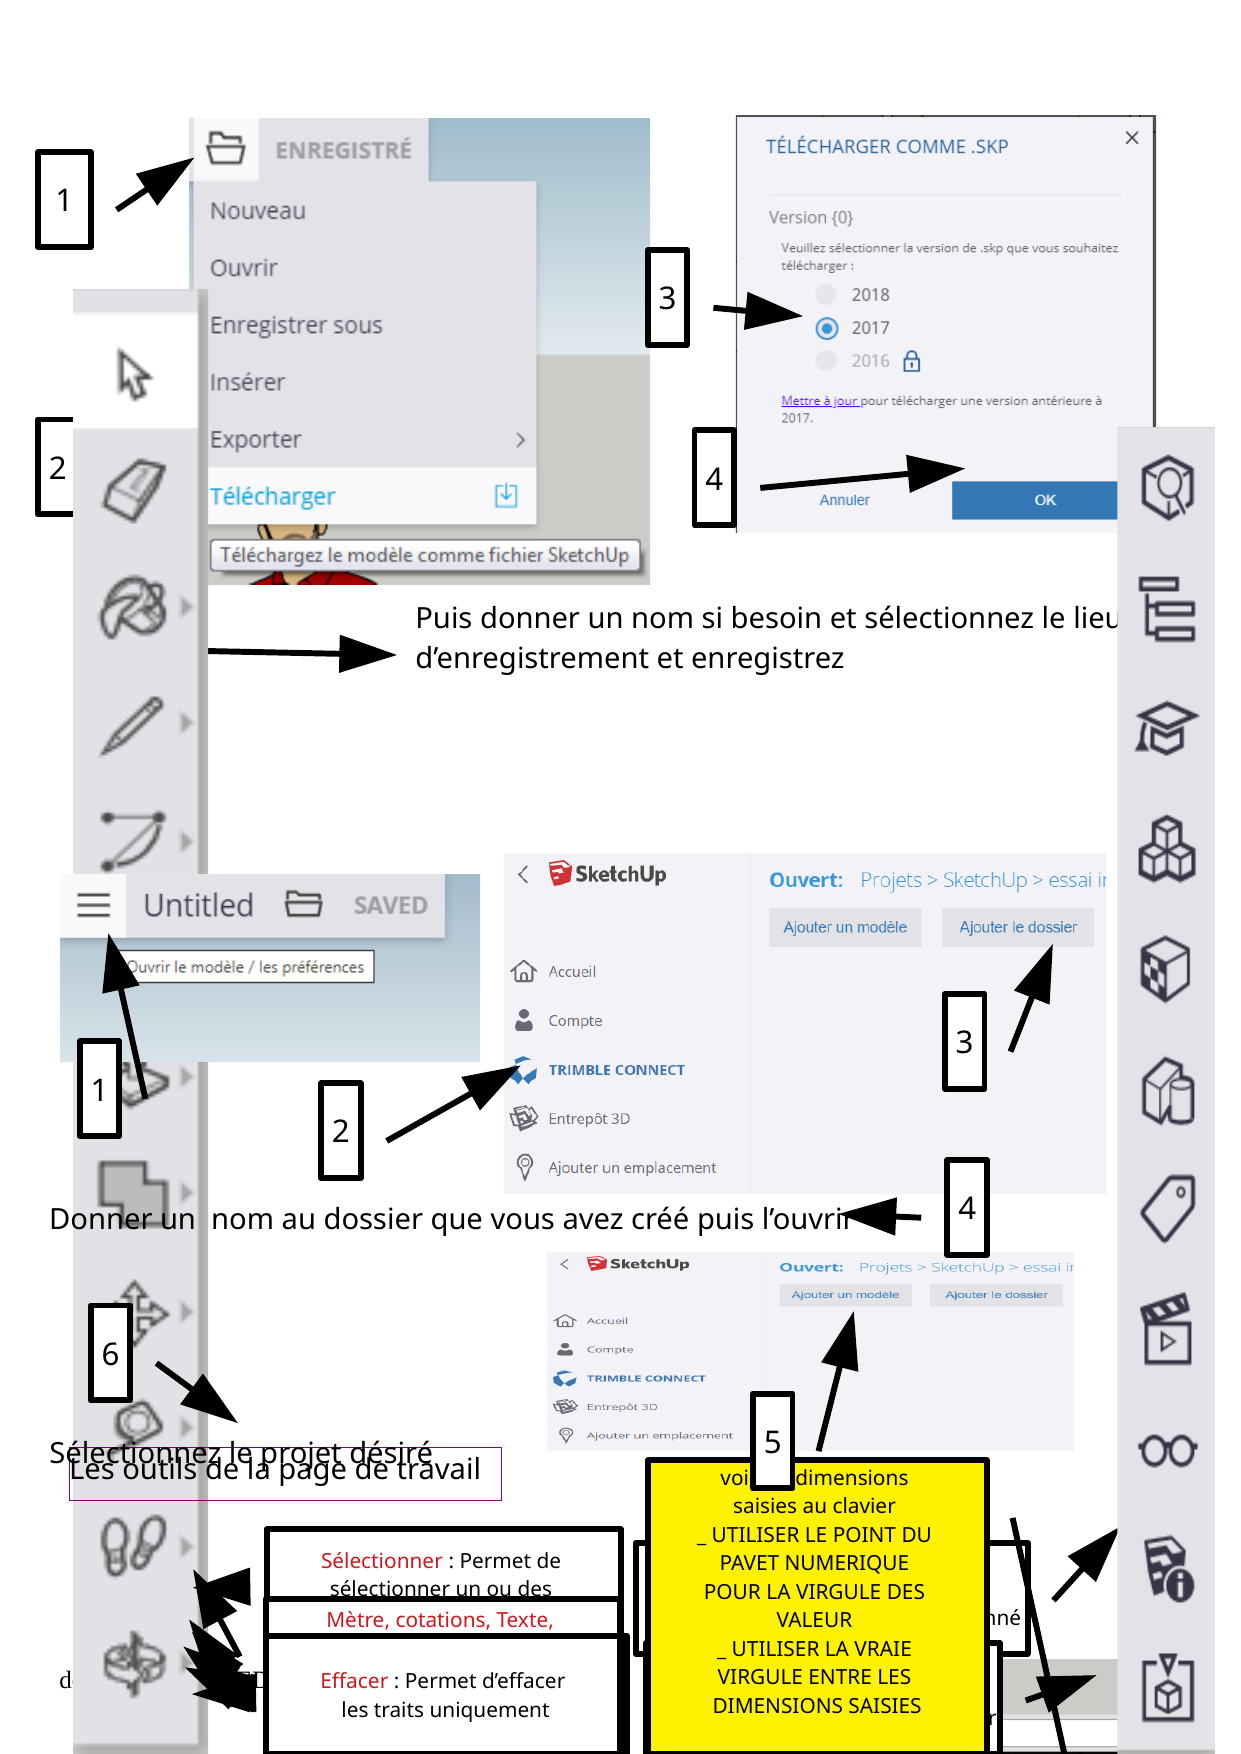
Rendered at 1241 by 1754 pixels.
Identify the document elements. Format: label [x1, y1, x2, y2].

picture [547, 1252, 1074, 1451]
picture [195, 1449, 203, 1454]
picture [60, 118, 651, 1447]
picture [141, 1449, 150, 1461]
picture [1003, 1659, 1061, 1754]
picture [74, 1215, 83, 1227]
picture [73, 1448, 209, 1500]
picture [93, 1449, 101, 1454]
picture [124, 1448, 132, 1463]
picture [73, 1501, 209, 1754]
picture [735, 115, 1215, 1754]
picture [88, 1465, 96, 1470]
picture [126, 1465, 135, 1477]
picture [503, 853, 1107, 1194]
